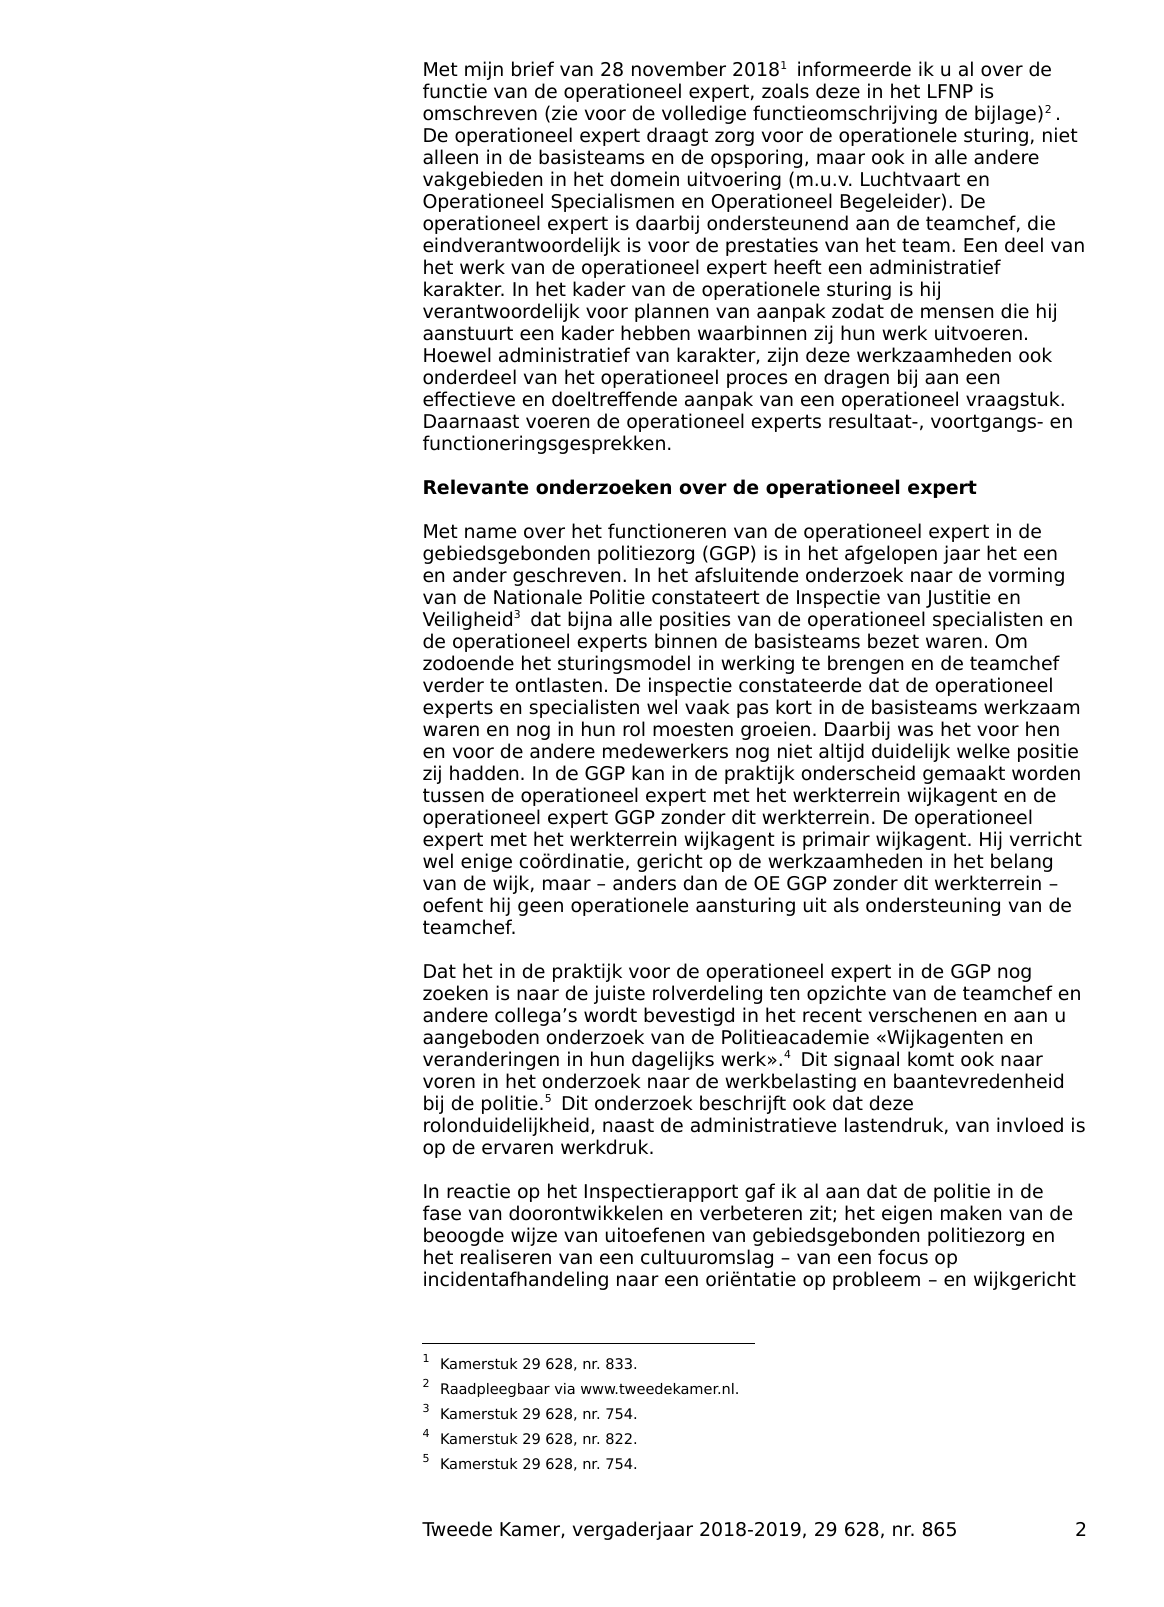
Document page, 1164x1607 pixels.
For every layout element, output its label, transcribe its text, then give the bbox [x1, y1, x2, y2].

text Met mijn brief van 28 november 2018 informeerde ik u al over de functie van de operationeel expert, zoals deze in het LFNP is omschreven (zie voor de volledige functieomschrijving de bijlage). De operationeel expert draagt zorg voor de operationele sturing, niet alleen in de basisteams en de opsporing, maar ook in alle andere vakgebieden in het domein uitvoering (m.u.v. Luchtvaart en Operationeel Specialismen en Operationeel Begeleider). De operationeel expert is daarbij ondersteunend aan de teamchef, die eindverantwoordelijk is voor de prestaties van het team. Een deel van het werk van de operationeel expert heeft een administratief karakter. In het kader van de operationele sturing is hij verantwoordelijk voor plannen van aanpak zodat de mensen die hij aanstuurt een kader hebben waarbinnen zij hun werk uitvoeren. Hoewel administratief van karakter, zijn deze werkzaamheden ook onderdeel van het operationeel proces en dragen bij aan een effectieve en doeltreffende aanpak van een operationeel vraagstuk. Daarnaast voeren de operationeel experts resultaat-, voortgangs- en functioneringsgesprekken. [422, 59, 1087, 455]
text In reactie op het Inspectierapport gaf ik al aan dat de politie in de fase van doorontwikkelen en verbeteren zit; het eigen maken van de beoogde wijze van uitoefenen van gebiedsgebonden politiezorg en het realiseren van een cultuuromslag – van een focus op incidentafhandeling naar een oriëntatie op probleem – en wijkgericht werken. De politie geeft hier invulling aan in het kader van de ontwikkelagenda GGP. Een van de interne opgaven van deze ontwikkelagenda is dan ook om binnen de basisteams de samenwerking tussen de verschillende functies te verbeteren. Zo organiseert de politie dagen waarop gewerkt wordt aan vakontwikkeling, in het bijzonder op het gebied van de aansturing van teams en de rol van de operationeel expert en operationeel specialist daarbij. [422, 1181, 1087, 1291]
text Met name over het functioneren van de operationeel expert in de gebiedsgebonden politiezorg (GGP) is in het afgelopen jaar het een en ander geschreven. In het afsluitende onderzoek naar de vorming van de Nationale Politie constateert de Inspectie van Justitie en Veiligheid dat bijna alle posities van de operationeel specialisten en de operationeel experts binnen de basisteams bezet waren. Om zodoende het sturingsmodel in werking te brengen en de teamchef verder te ontlasten. De inspectie constateerde dat de operationeel experts en specialisten wel vaak pas kort in de basisteams werkzaam waren en nog in hun rol moesten groeien. Daarbij was het voor hen en voor de andere medewerkers nog niet altijd duidelijk welke positie zij hadden. In de GGP kan in de praktijk onderscheid gemaakt worden tussen de operationeel expert met het werkterrein wijkagent en de operationeel expert GGP zonder dit werkterrein. De operationeel expert met het werkterrein wijkagent is primair wijkagent. Hij verricht wel enige coördinatie, gericht op de werkzaamheden in het belang van de wijk, maar – anders dan de OE GGP zonder dit werkterrein – oefent hij geen operationele aansturing uit als ondersteuning van de teamchef. [422, 521, 1087, 939]
text Dat het in de praktijk voor de operationeel expert in de GGP nog zoeken is naar de juiste rolverdeling ten opzichte van de teamchef en andere collega’s wordt bevestigd in het recent verschenen en aan u aangeboden onderzoek van de Politieacademie «Wijkagenten en veranderingen in hun dagelijks werk». Dit signaal komt ook naar voren in het onderzoek naar de werkbelasting en baantevredenheid bij de politie. Dit onderzoek beschrijft ook dat deze rolonduidelijkheid, naast de administratieve lastendruk, van invloed is op de ervaren werkdruk. [422, 961, 1087, 1159]
text Raadpleegbaar via www.tweedekamer.nl. [422, 1377, 1087, 1399]
text Kamerstuk 29 628, nr. 822. [422, 1427, 1087, 1449]
text Kamerstuk 29 628, nr. 754. [422, 1402, 1087, 1424]
subtitle Relevante onderzoeken over de operationeel expert [422, 477, 1087, 499]
text Kamerstuk 29 628, nr. 833. [422, 1352, 1087, 1374]
text Kamerstuk 29 628, nr. 754. [422, 1452, 1087, 1474]
